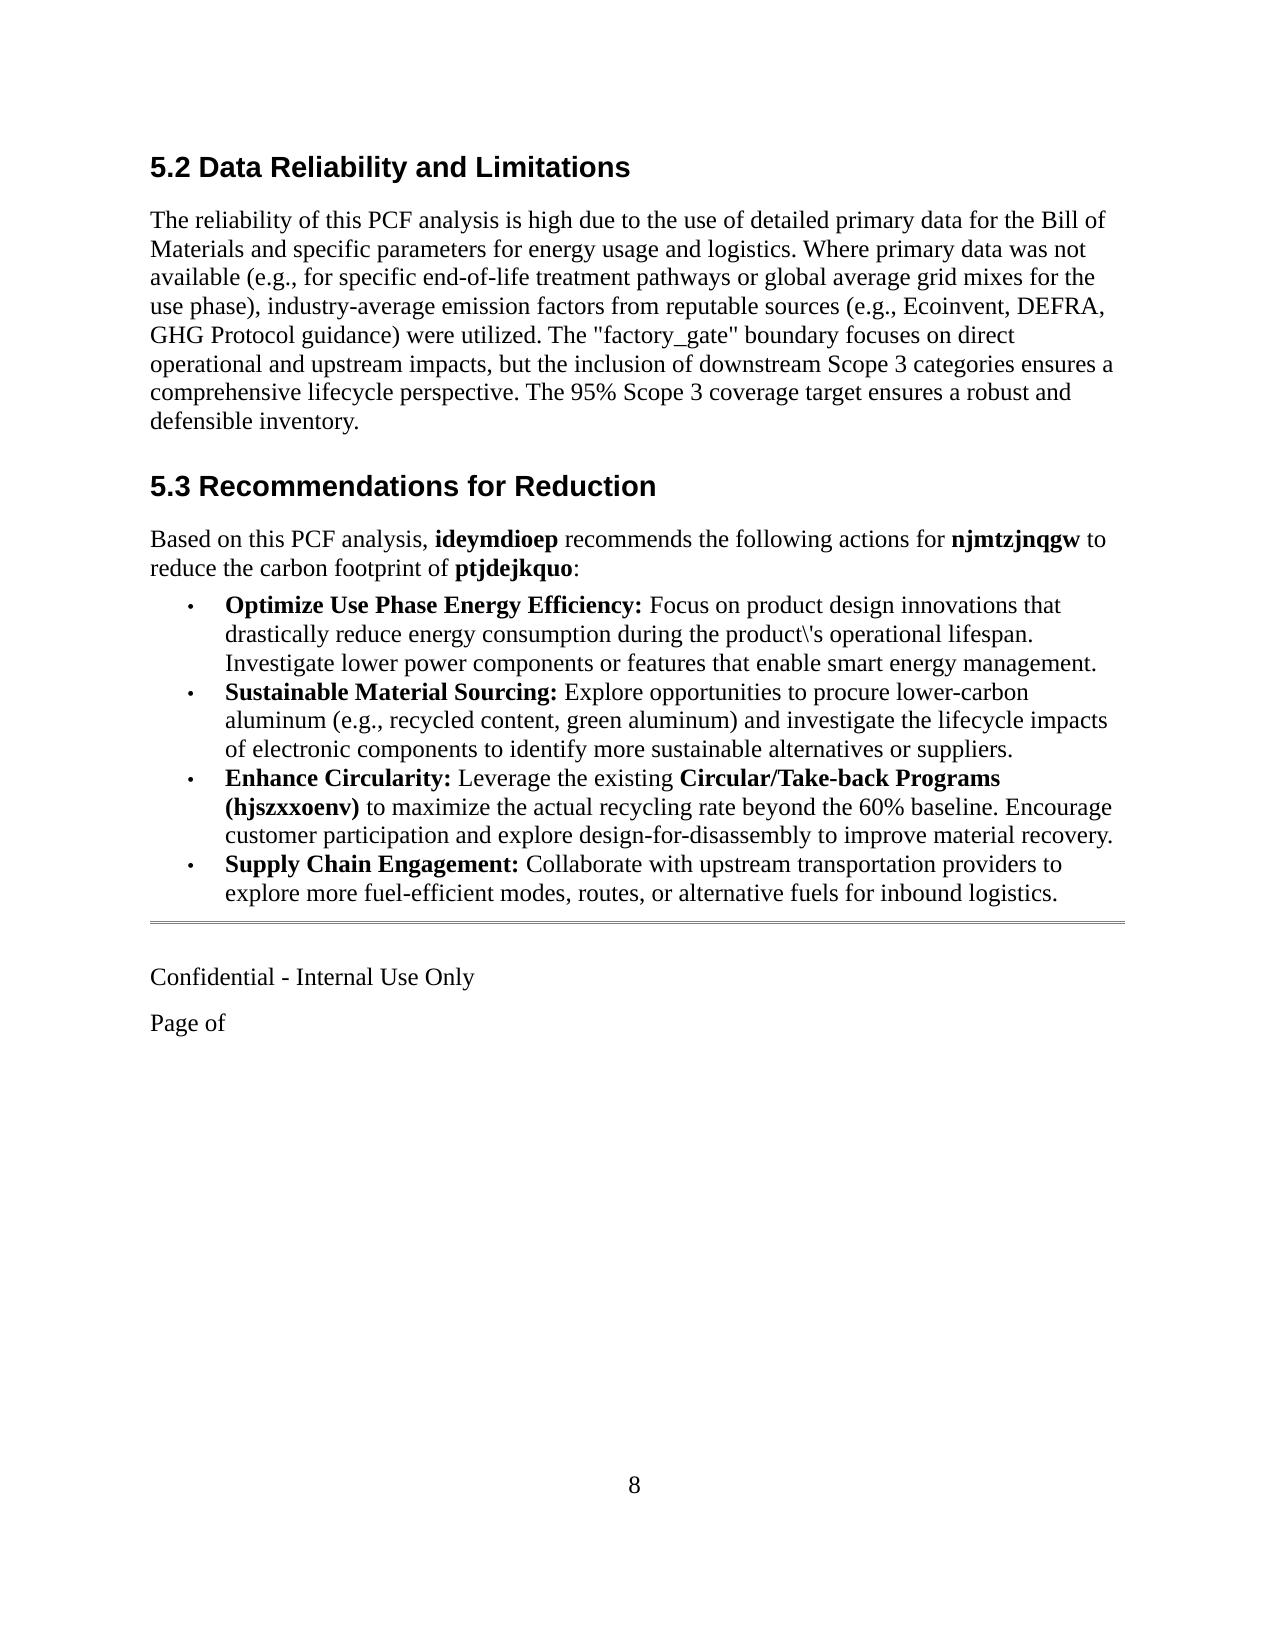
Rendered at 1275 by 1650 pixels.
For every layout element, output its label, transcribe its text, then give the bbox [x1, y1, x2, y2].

text The reliability of this PCF analysis is high due to the use of detailed primary data for the Bill of Materials and specific parameters for energy usage and logistics. Where primary data was not available (e.g., for specific end-of-life treatment pathways or global average grid mixes for the use phase), industry-average emission factors from reputable sources (e.g., Ecoinvent, DEFRA, GHG Protocol guidance) were utilized. The "factory_gate" boundary focuses on direct operational and upstream impacts, but the inclusion of downstream Scope 3 categories ensures a comprehensive lifecycle perspective. The 95% Scope 3 coverage target ensures a robust and defensible inventory. [150, 205, 1125, 435]
list Enhance Circularity: Leverage the existing Circular/Take-back Programs (hjszxxoenv) to maximize the actual recycling rate beyond the 60% baseline. Encourage customer participation and explore design-for-disassembly to improve material recovery. [187, 763, 1125, 849]
text Confidential - Internal Use Only [150, 962, 1125, 991]
subtitle 5.2 Data Reliability and Limitations [150, 150, 1125, 183]
subtitle 5.3 Recommendations for Reduction [150, 469, 1125, 502]
list Sustainable Material Sourcing: Explore opportunities to procure lower-carbon aluminum (e.g., recycled content, green aluminum) and investigate the lifecycle impacts of electronic components to identify more sustainable alternatives or suppliers. [187, 677, 1125, 763]
list Supply Chain Engagement: Collaborate with upstream transportation providers to explore more fuel-efficient modes, routes, or alternative fuels for inbound logistics. [187, 849, 1125, 907]
list Optimize Use Phase Energy Efficiency: Focus on product design innovations that drastically reduce energy consumption during the product\'s operational lifespan. Investigate lower power components or features that enable smart energy management. [187, 590, 1125, 677]
text Page of [150, 1008, 1125, 1037]
text Based on this PCF analysis, ideymdioep recommends the following actions for njmtzjnqgw to reduce the carbon footprint of ptjdejkquo: [150, 524, 1125, 581]
